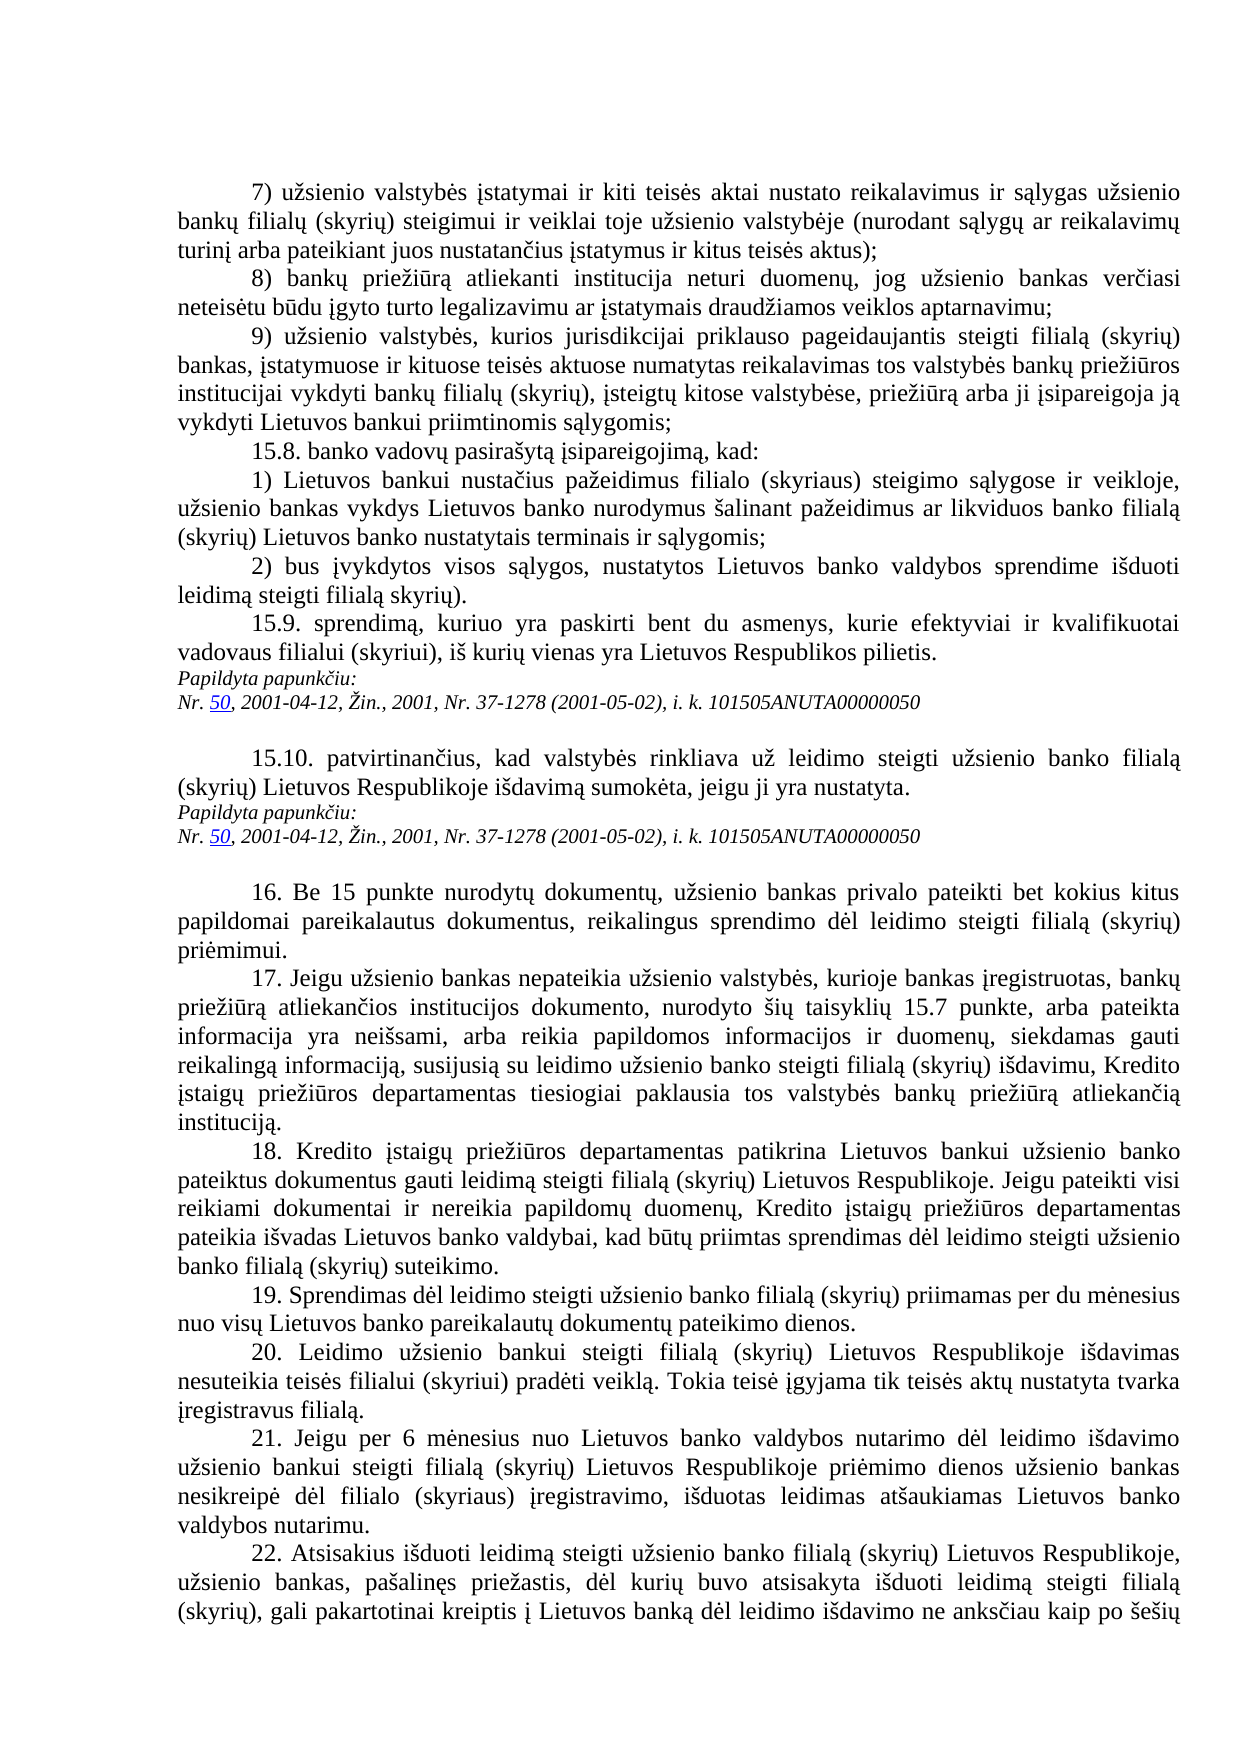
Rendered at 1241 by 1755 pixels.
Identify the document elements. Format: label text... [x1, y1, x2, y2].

text 20. Leidimo užsienio bankui steigti filialą (skyrių) Lietuvos Respublikoje išdavimas nesuteikia teisės filialui (skyriui) pradėti veiklą. Tokia teisė įgyjama tik teisės aktų nustatyta tvarka įregistravus filialą. [177, 1337, 1181, 1423]
text 2) bus įvykdytos visos sąlygos, nustatytos Lietuvos banko valdybos sprendime išduoti leidimą steigti filialą skyrių). [177, 551, 1181, 608]
text 22. Atsisakius išduoti leidimą steigti užsienio banko filialą (skyrių) Lietuvos Respublikoje, užsienio bankas, pašalinęs priežastis, dėl kurių buvo atsisakyta išduoti leidimą steigti filialą (skyrių), gali pakartotinai kreiptis į Lietuvos banką dėl leidimo išdavimo ne anksčiau kaip po šešių [177, 1538, 1181, 1625]
text 7) užsienio valstybės įstatymai ir kiti teisės aktai nustato reikalavimus ir sąlygas užsienio bankų filialų (skyrių) steigimui ir veiklai toje užsienio valstybėje (nurodant sąlygų ar reikalavimų turinį arba pateikiant juos nustatančius įstatymus ir kitus teisės aktus); [177, 177, 1181, 263]
text 1) Lietuvos bankui nustačius pažeidimus filialo (skyriaus) steigimo sąlygose ir veikloje, užsienio bankas vykdys Lietuvos banko nurodymus šalinant pažeidimus ar likviduos banko filialą (skyrių) Lietuvos banko nustatytais terminais ir sąlygomis; [177, 465, 1181, 551]
text 21. Jeigu per 6 mėnesius nuo Lietuvos banko valdybos nutarimo dėl leidimo išdavimo užsienio bankui steigti filialą (skyrių) Lietuvos Respublikoje priėmimo dienos užsienio bankas nesikreipė dėl filialo (skyriaus) įregistravimo, išduotas leidimas atšaukiamas Lietuvos banko valdybos nutarimu. [177, 1423, 1181, 1538]
text 17. Jeigu užsienio bankas nepateikia užsienio valstybės, kurioje bankas įregistruotas, bankų priežiūrą atliekančios institucijos dokumento, nurodyto šių taisyklių 15.7 punkte, arba pateikta informacija yra neišsami, arba reikia papildomos informacijos ir duomenų, siekdamas gauti reikalingą informaciją, susijusią su leidimo užsienio banko steigti filialą (skyrių) išdavimu, Kredito įstaigų priežiūros departamentas tiesiogiai paklausia tos valstybės bankų priežiūrą atliekančią instituciją. [177, 963, 1181, 1136]
text Nr. 50, 2001-04-12, Žin., 2001, Nr. 37-1278 (2001-05-02), i. k. 101505ANUTA00000050 [177, 690, 1181, 714]
text 16. Be 15 punkte nurodytų dokumentų, užsienio bankas privalo pateikti bet kokius kitus papildomai pareikalautus dokumentus, reikalingus sprendimo dėl leidimo steigti filialą (skyrių) priėmimui. [177, 877, 1181, 963]
text 15.10. patvirtinančius, kad valstybės rinkliava už leidimo steigti užsienio banko filialą (skyrių) Lietuvos Respublikoje išdavimą sumokėta, jeigu ji yra nustatyta. [177, 743, 1181, 800]
text Papildyta papunkčiu: [177, 666, 1181, 690]
text 9) užsienio valstybės, kurios jurisdikcijai priklauso pageidaujantis steigti filialą (skyrių) bankas, įstatymuose ir kituose teisės aktuose numatytas reikalavimas tos valstybės bankų priežiūros institucijai vykdyti bankų filialų (skyrių), įsteigtų kitose valstybėse, priežiūrą arba ji įsipareigoja ją vykdyti Lietuvos bankui priimtinomis sąlygomis; [177, 321, 1181, 436]
text 19. Sprendimas dėl leidimo steigti užsienio banko filialą (skyrių) priimamas per du mėnesius nuo visų Lietuvos banko pareikalautų dokumentų pateikimo dienos. [177, 1280, 1181, 1337]
text Nr. 50, 2001-04-12, Žin., 2001, Nr. 37-1278 (2001-05-02), i. k. 101505ANUTA00000050 [177, 824, 1181, 848]
text 18. Kredito įstaigų priežiūros departamentas patikrina Lietuvos bankui užsienio banko pateiktus dokumentus gauti leidimą steigti filialą (skyrių) Lietuvos Respublikoje. Jeigu pateikti visi reikiami dokumentai ir nereikia papildomų duomenų, Kredito įstaigų priežiūros departamentas pateikia išvadas Lietuvos banko valdybai, kad būtų priimtas sprendimas dėl leidimo steigti užsienio banko filialą (skyrių) suteikimo. [177, 1136, 1181, 1280]
text 15.9. sprendimą, kuriuo yra paskirti bent du asmenys, kurie efektyviai ir kvalifikuotai vadovaus filialui (skyriui), iš kurių vienas yra Lietuvos Respublikos pilietis. [177, 608, 1181, 666]
text 15.8. banko vadovų pasirašytą įsipareigojimą, kad: [177, 436, 1181, 465]
text 8) bankų priežiūrą atliekanti institucija neturi duomenų, jog užsienio bankas verčiasi neteisėtu būdu įgyto turto legalizavimu ar įstatymais draudžiamos veiklos aptarnavimu; [177, 263, 1181, 321]
text Papildyta papunkčiu: [177, 800, 1181, 824]
